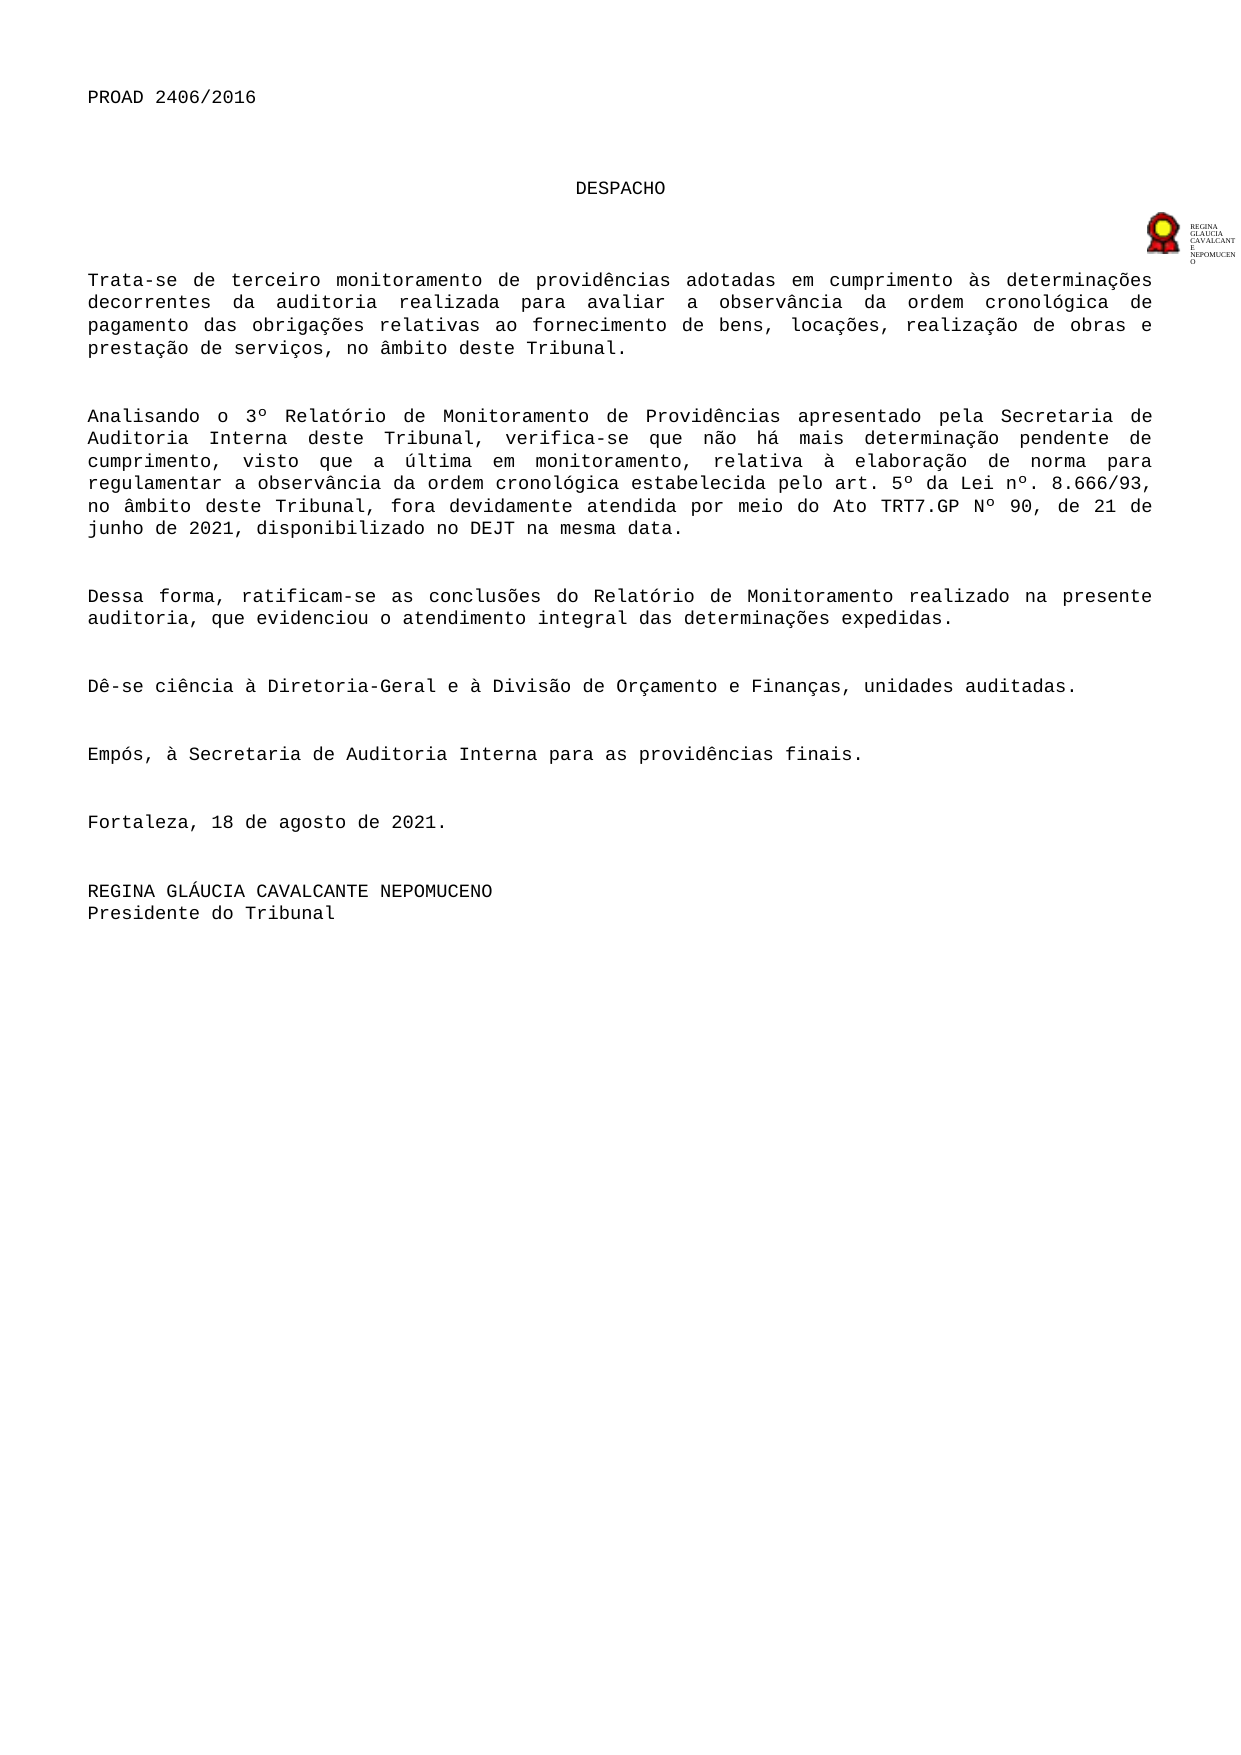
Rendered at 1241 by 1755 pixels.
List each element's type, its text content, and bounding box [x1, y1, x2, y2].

text Trata-se de terceiro monitoramento de providências adotadas em cumprimento às determinações decorrentes da auditoria realizada para avaliar a observância da ordem cronológica de pagamento das obrigações relativas ao fornecimento de bens, locações, realização de obras e prestação de serviços, no âmbito deste Tribunal. [87, 271, 1153, 360]
text Fortaleza, 18 de agosto de 2021. [87, 813, 1181, 834]
text Analisando o 3º Relatório de Monitoramento de Providências apresentado pela Secretaria de Auditoria Interna deste Tribunal, verifica-se que não há mais determinação pendente de cumprimento, visto que a última em monitoramento, relativa à elaboração de norma para regulamentar a observância da ordem cronológica estabelecida pelo art. 5º da Lei nº. 8.666/93, no âmbito deste Tribunal, fora devidamente atendida por meio do Ato TRT7.GP Nº 90, de 21 de junho de 2021, disponibilizado no DEJT na mesma data. [87, 407, 1153, 540]
text DESPACHO [573, 179, 668, 200]
text REGINA GLÁUCIA CAVALCANTE NEPOMUCENO [87, 881, 1181, 903]
text Dê-se ciência à Diretoria-Geral e à Divisão de Orçamento e Finanças, unidades auditadas. [87, 677, 1181, 698]
text Dessa forma, ratificam-se as conclusões do Relatório de Monitoramento realizado na presente auditoria, que evidenciou o atendimento integral das determinações expedidas. [87, 587, 1153, 630]
text Empós, à Secretaria de Auditoria Interna para as providências finais. [87, 745, 1181, 766]
text Presidente do Tribunal [87, 904, 1181, 925]
text REGINA GLAUCIA CAVALCANT E NEPOMUCEN O [1190, 223, 1238, 266]
text PROAD 2406/2016 [87, 88, 1241, 109]
